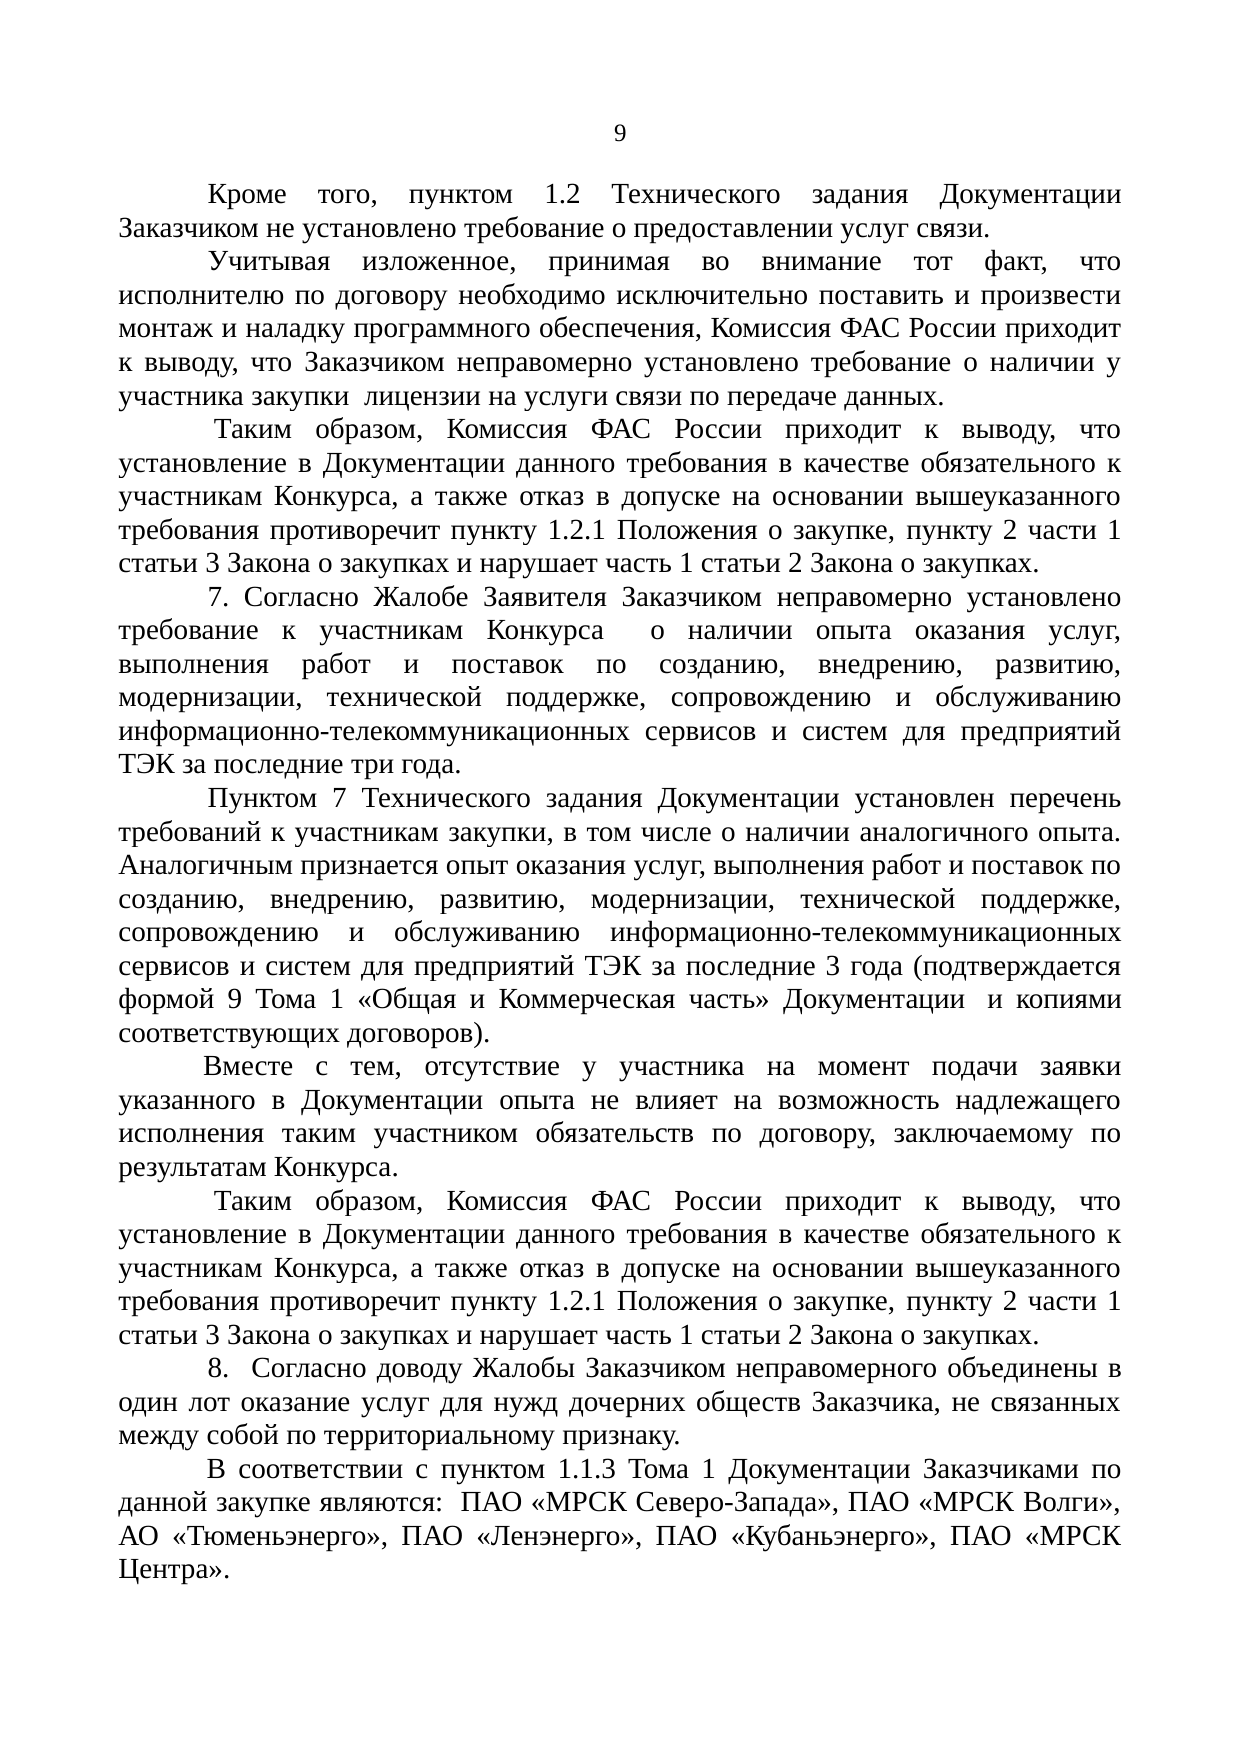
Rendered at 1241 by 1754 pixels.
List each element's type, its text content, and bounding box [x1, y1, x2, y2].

text Кроме того, пунктом 1.2 Технического задания Документации Заказчиком не установлено требование о предоставлении услуг связи. [118, 176, 1122, 243]
text Таким образом, Комиссия ФАС России приходит к выводу, что установление в Документации данного требования в качестве обязательного к участникам Конкурса, а также отказ в допуске на основании вышеуказанного требования противоречит пункту 1.2.1 Положения о закупке, пункту 2 части 1 статьи 3 Закона о закупках и нарушает часть 1 статьи 2 Закона о закупках. [118, 411, 1122, 579]
text В соответствии с пунктом 1.1.3 Тома 1 Документации Заказчиками по данной закупке являются: ПАО «МРСК Северо-Запада», ПАО «МРСК Волги», АО «Тюменьэнерго», ПАО «Ленэнерго», ПАО «Кубаньэнерго», ПАО «МРСК Центра». [118, 1451, 1122, 1585]
text Учитывая изложенное, принимая во внимание тот факт, что исполнителю по договору необходимо исключительно поставить и произвести монтаж и наладку программного обеспечения, Комиссия ФАС России приходит к выводу, что Заказчиком неправомерно установлено требование о наличии у участника закупки лицензии на услуги связи по передаче данных. [118, 243, 1122, 411]
text Пунктом 7 Технического задания Документации установлен перечень требований к участникам закупки, в том числе о наличии аналогичного опыта. Аналогичным признается опыт оказания услуг, выполнения работ и поставок по созданию, внедрению, развитию, модернизации, технической поддержке, сопровождению и обслуживанию информационно-телекоммуникационных сервисов и систем для предприятий ТЭК за последние 3 года (подтверждается формой 9 Тома 1 «Общая и Коммерческая часть» Документации и копиями соответствующих договоров). [118, 780, 1122, 1048]
list Согласно доводу Жалобы Заказчиком неправомерного объединены в один лот оказание услуг для нужд дочерних обществ Заказчика, не связанных между собой по территориальному признаку. [118, 1350, 1122, 1451]
text 7. Согласно Жалобе Заявителя Заказчиком неправомерно установлено требование к участникам Конкурса о наличии опыта оказания услуг, выполнения работ и поставок по созданию, внедрению, развитию, модернизации, технической поддержке, сопровождению и обслуживанию информационно-телекоммуникационных сервисов и систем для предприятий ТЭК за последние три года. [118, 579, 1122, 780]
text Таким образом, Комиссия ФАС России приходит к выводу, что установление в Документации данного требования в качестве обязательного к участникам Конкурса, а также отказ в допуске на основании вышеуказанного требования противоречит пункту 1.2.1 Положения о закупке, пункту 2 части 1 статьи 3 Закона о закупках и нарушает часть 1 статьи 2 Закона о закупках. [118, 1183, 1122, 1350]
text Вместе с тем, отсутствие у участника на момент подачи заявки указанного в Документации опыта не влияет на возможность надлежащего исполнения таким участником обязательств по договору, заключаемому по результатам Конкурса. [118, 1048, 1122, 1183]
